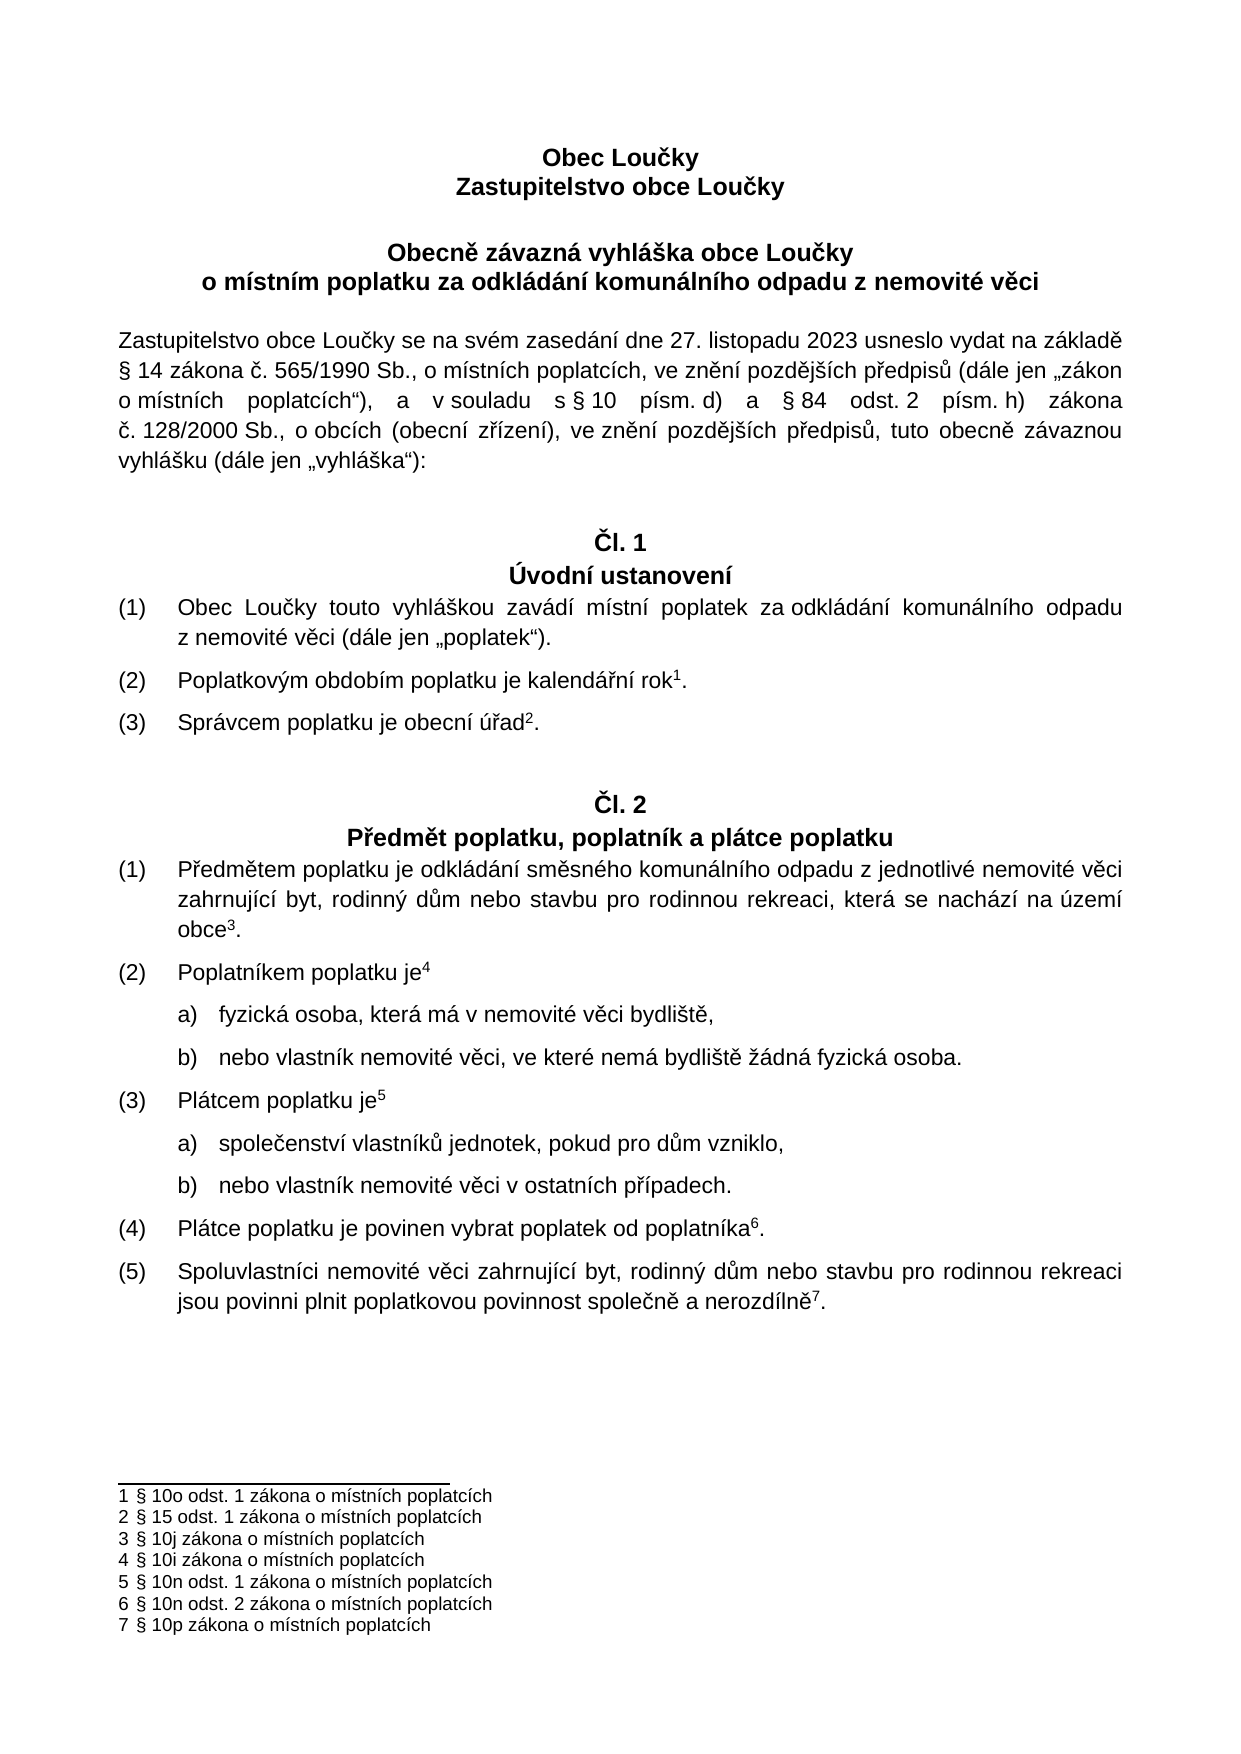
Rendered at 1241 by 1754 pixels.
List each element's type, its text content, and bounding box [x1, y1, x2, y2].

list Plátcem poplatku je [118, 1087, 1122, 1113]
list Plátce poplatku je povinen vybrat poplatek od poplatníka. [118, 1215, 1122, 1241]
subtitle Čl. 2 Předmět poplatku, poplatník a plátce poplatku [118, 789, 1122, 851]
list § 10j zákona o místních poplatcích [118, 1528, 1122, 1549]
list § 10i zákona o místních poplatcích [118, 1549, 1122, 1571]
list nebo vlastník nemovité věci, ve které nemá bydliště žádná fyzická osoba. [177, 1044, 1122, 1071]
subtitle Obecně závazná vyhláška obce Loučky o místním poplatku za odkládání komunálního odpadu z nemovité věci [118, 238, 1122, 295]
text Zastupitelstvo obce Loučky se na svém zasedání dne 27. listopadu 2023 usneslo vydat na základě § 14 zákona č. 565/1990 Sb., o místních poplatcích, ve znění pozdějších předpisů (dále jen „zákon o místních poplatcích“), a v souladu s § 10 písm. d) a § 84 odst. 2 písm. h) zákona č. 128/2000 Sb., o obcích (obecní zřízení), ve znění pozdějších předpisů, tuto obecně závaznou vyhlášku (dále jen „vyhláška“): [118, 327, 1122, 474]
list § 10p zákona o místních poplatcích [118, 1614, 1122, 1635]
list § 15 odst. 1 zákona o místních poplatcích [118, 1506, 1122, 1528]
list Předmětem poplatku je odkládání směsného komunálního odpadu z jednotlivé nemovité věci zahrnující byt, rodinný dům nebo stavbu pro rodinnou rekreaci, která se nachází na území obce. [118, 856, 1122, 942]
list § 10o odst. 1 zákona o místních poplatcích [118, 1484, 1122, 1506]
list fyzická osoba, která má v nemovité věci bydliště, [177, 1001, 1122, 1028]
list Správcem poplatku je obecní úřad. [118, 709, 1122, 736]
list nebo vlastník nemovité věci v ostatních případech. [177, 1172, 1122, 1199]
list Poplatkovým obdobím poplatku je kalendářní rok. [118, 667, 1122, 693]
text Obec Loučky Zastupitelstvo obce Loučky [118, 143, 1122, 201]
list společenství vlastníků jednotek, pokud pro dům vzniklo, [177, 1129, 1122, 1156]
list Poplatníkem poplatku je [118, 959, 1122, 985]
subtitle Čl. 1 Úvodní ustanovení [118, 528, 1122, 589]
list Spoluvlastníci nemovité věci zahrnující byt, rodinný dům nebo stavbu pro rodinnou rekreaci jsou povinni plnit poplatkovou povinnost společně a nerozdílně. [118, 1258, 1122, 1314]
list Obec Loučky touto vyhláškou zavádí místní poplatek za odkládání komunálního odpadu z nemovité věci (dále jen „poplatek“). [118, 594, 1122, 650]
list § 10n odst. 2 zákona o místních poplatcích [118, 1592, 1122, 1614]
list § 10n odst. 1 zákona o místních poplatcích [118, 1571, 1122, 1592]
